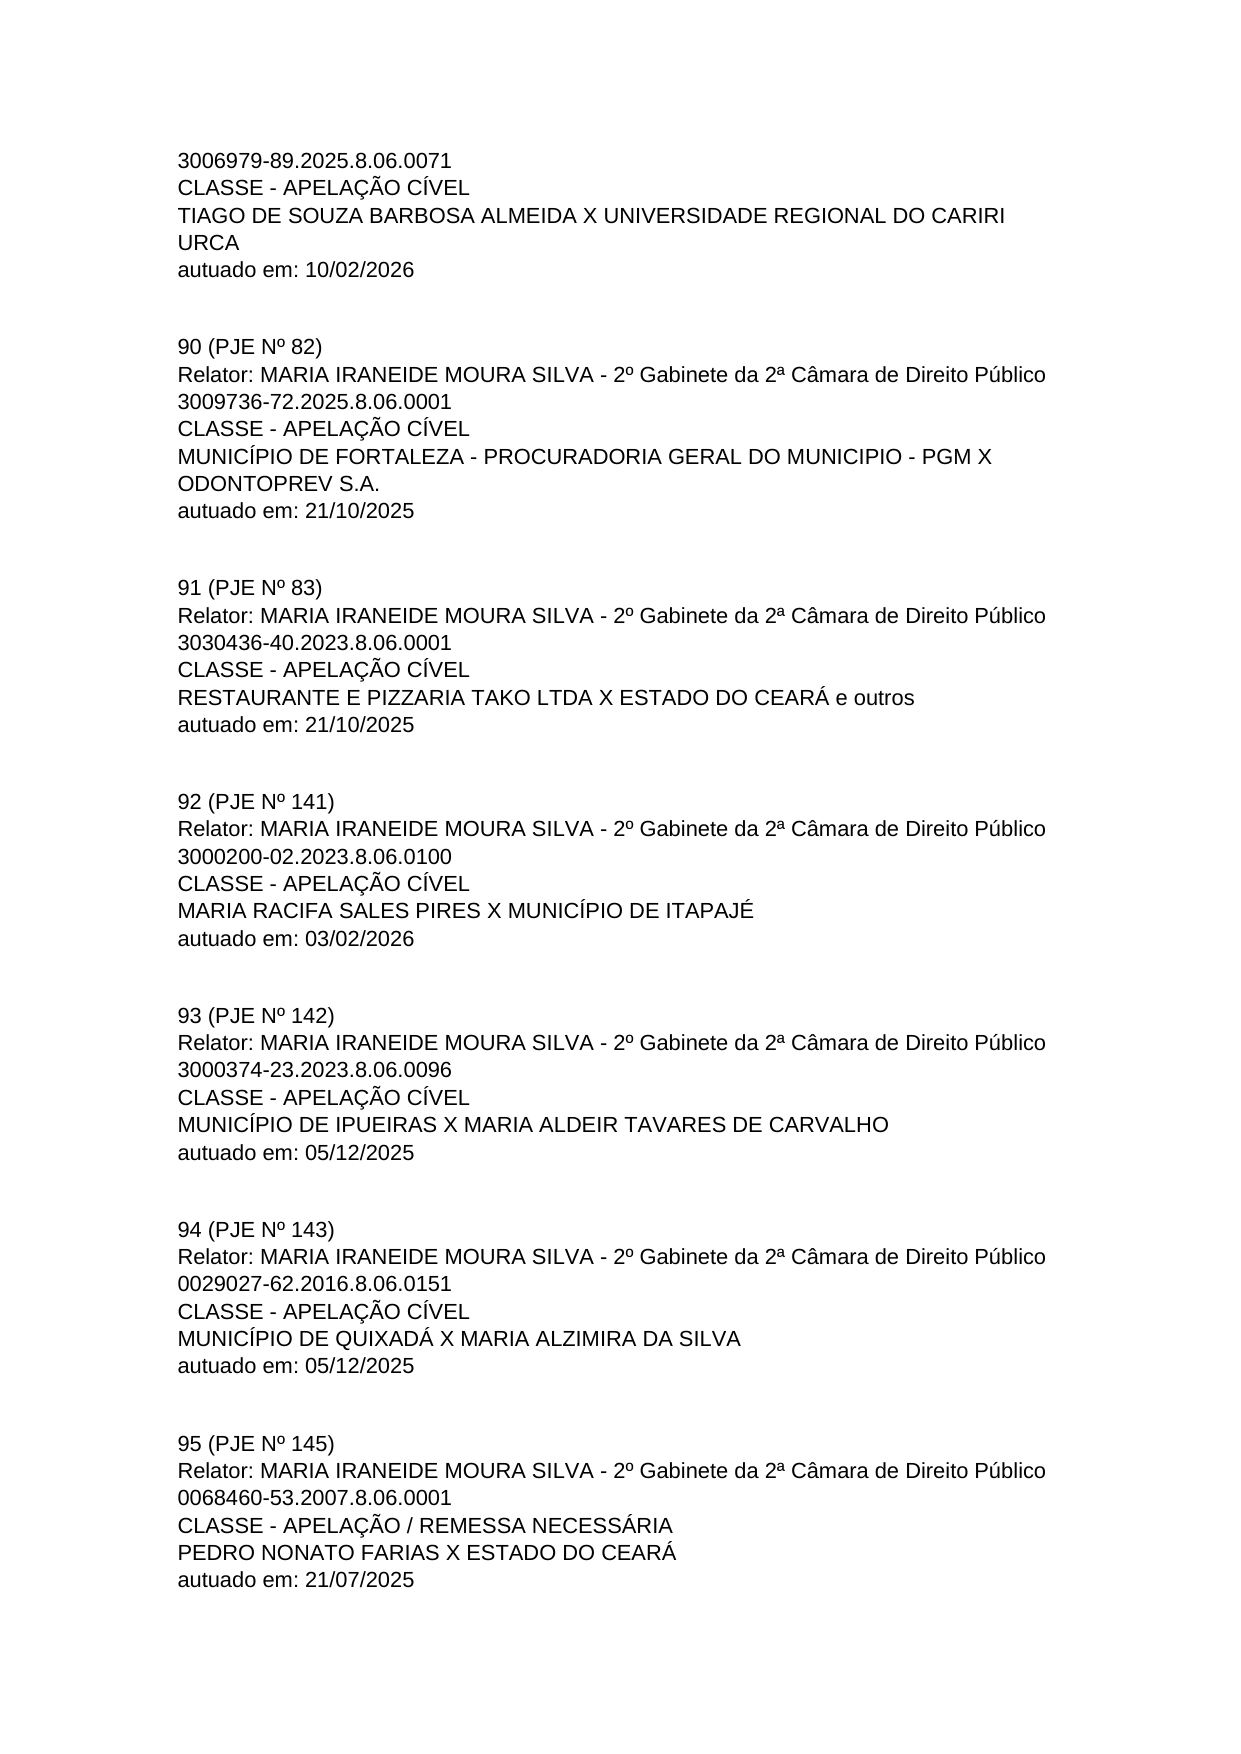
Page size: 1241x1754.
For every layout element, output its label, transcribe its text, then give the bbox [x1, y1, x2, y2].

text Relator: MARIA IRANEIDE MOURA SILVA - 2º Gabinete da 2ª Câmara de Direito Público [177, 1244, 1063, 1269]
text CLASSE - APELAÇÃO / REMESSA NECESSÁRIA PEDRO NONATO FARIAS X ESTADO DO CEARÁ autuado em: 21/07/2025 [177, 1513, 1063, 1592]
text Relator: MARIA IRANEIDE MOURA SILVA - 2º Gabinete da 2ª Câmara de Direito Público [177, 1458, 1063, 1483]
text 93 (PJE Nº 142) [177, 1003, 1063, 1028]
text 90 (PJE Nº 82) [177, 334, 1063, 359]
text 92 (PJE Nº 141) [177, 789, 1063, 814]
subtitle 3000200-02.2023.8.06.0100 [177, 843, 1063, 869]
subtitle 3006979-89.2025.8.06.0071 [177, 148, 1063, 173]
text Relator: MARIA IRANEIDE MOURA SILVA - 2º Gabinete da 2ª Câmara de Direito Público [177, 361, 1063, 387]
text 91 (PJE Nº 83) [177, 575, 1063, 601]
text 94 (PJE Nº 143) [177, 1217, 1063, 1242]
text CLASSE - APELAÇÃO CÍVEL MUNICÍPIO DE IPUEIRAS X MARIA ALDEIR TAVARES DE CARVALHO autuado em: 05/12/2025 [177, 1085, 1063, 1165]
text CLASSE - APELAÇÃO CÍVEL MARIA RACIFA SALES PIRES X MUNICÍPIO DE ITAPAJÉ autuado em: 03/02/2026 [177, 871, 1063, 951]
text Relator: MARIA IRANEIDE MOURA SILVA - 2º Gabinete da 2ª Câmara de Direito Público [177, 1030, 1063, 1055]
text CLASSE - APELAÇÃO CÍVEL MUNICÍPIO DE QUIXADÁ X MARIA ALZIMIRA DA SILVA autuado em: 05/12/2025 [177, 1299, 1063, 1378]
subtitle 3030436-40.2023.8.06.0001 [177, 630, 1063, 655]
subtitle 3009736-72.2025.8.06.0001 [177, 389, 1063, 414]
text 95 (PJE Nº 145) [177, 1431, 1063, 1456]
text CLASSE - APELAÇÃO CÍVEL TIAGO DE SOUZA BARBOSA ALMEIDA X UNIVERSIDADE REGIONAL DO CARIRI URCA autuado em: 10/02/2026 [177, 175, 1063, 282]
subtitle 0029027-62.2016.8.06.0151 [177, 1271, 1063, 1296]
subtitle 0068460-53.2007.8.06.0001 [177, 1485, 1063, 1510]
text CLASSE - APELAÇÃO CÍVEL MUNICÍPIO DE FORTALEZA - PROCURADORIA GERAL DO MUNICIPIO - PGM X ODONTOPREV S.A. autuado em: 21/10/2025 [177, 416, 1063, 523]
subtitle 3000374-23.2023.8.06.0096 [177, 1057, 1063, 1083]
text Relator: MARIA IRANEIDE MOURA SILVA - 2º Gabinete da 2ª Câmara de Direito Público [177, 816, 1063, 842]
text Relator: MARIA IRANEIDE MOURA SILVA - 2º Gabinete da 2ª Câmara de Direito Público [177, 602, 1063, 628]
text CLASSE - APELAÇÃO CÍVEL RESTAURANTE E PIZZARIA TAKO LTDA X ESTADO DO CEARÁ e outros autuado em: 21/10/2025 [177, 657, 1063, 737]
